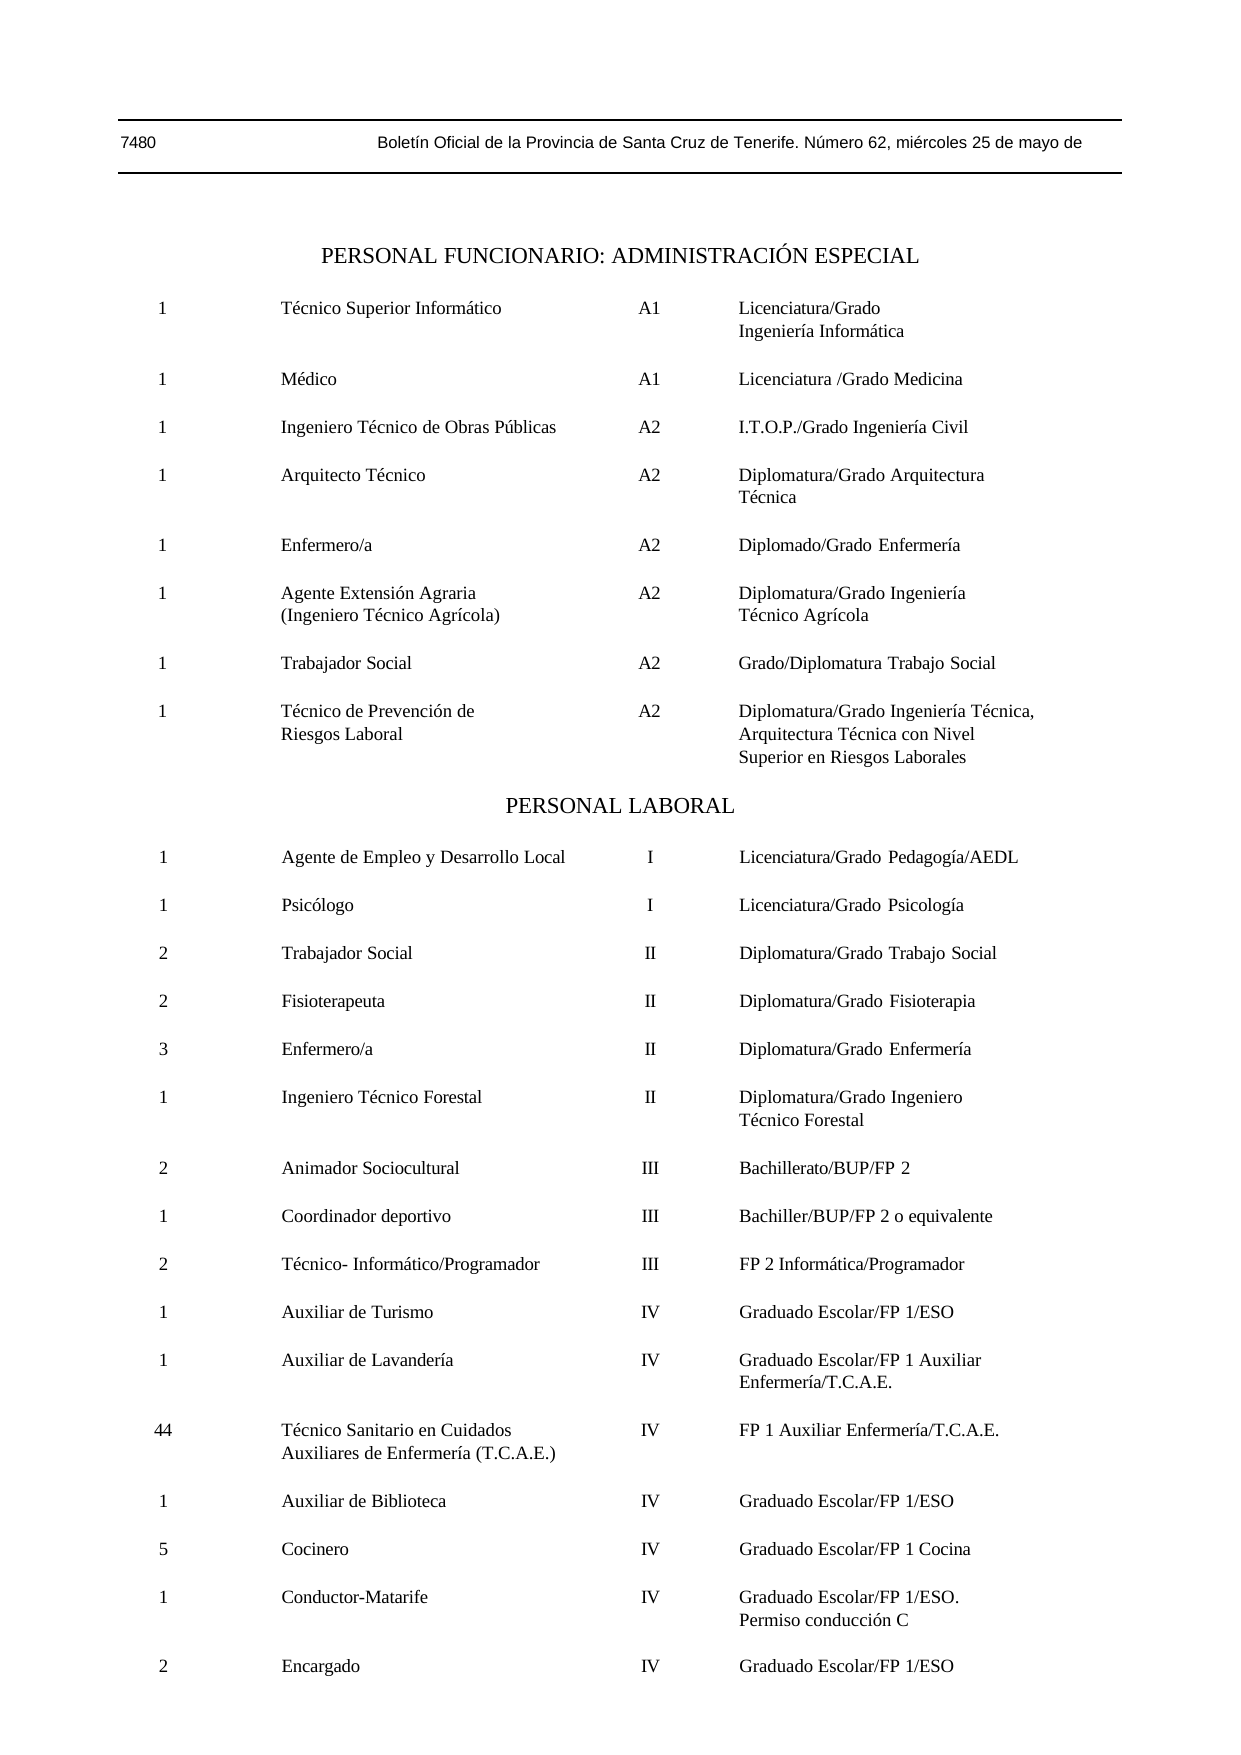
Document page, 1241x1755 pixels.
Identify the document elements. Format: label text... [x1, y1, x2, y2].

table_cell IV [603, 1288, 700, 1336]
table_cell Cocinero [227, 1525, 603, 1573]
text Superior en Riesgos Laborales [738, 746, 1134, 767]
table_cell 44 [149, 1407, 227, 1477]
table_cell III [603, 1192, 700, 1240]
table_cell Psicólogo [227, 882, 603, 929]
text PERSONAL FUNCIONARIO: ADMINISTRACIÓN ESPECIAL [124, 243, 1117, 269]
table_cell Técnico- Informático/Programador [227, 1240, 603, 1288]
text 1 Técnico Superior Informático A1 Licenciatura/Grado [158, 297, 1134, 318]
table_cell Graduado Escolar/FP 1/ESO [700, 1288, 1028, 1336]
table_cell FP 2 Informática/Programador [700, 1240, 1028, 1288]
table_cell Encargado [227, 1644, 603, 1678]
table_cell Conductor-Matarife [227, 1573, 603, 1644]
table_cell Diplomatura/Grado Fisioterapia [700, 978, 1028, 1025]
table_header I [603, 847, 700, 882]
subtitle PERSONAL LABORAL [124, 792, 1117, 819]
table_cell Graduado Escolar/FP 1/ESO [700, 1478, 1028, 1525]
text Ingeniería Informática [738, 319, 1134, 341]
table_cell Auxiliar de Biblioteca [227, 1478, 603, 1525]
table_cell II [603, 1025, 700, 1073]
table_cell Diplomatura/Grado Ingeniero Técnico Forestal [700, 1073, 1028, 1144]
table_cell III [603, 1240, 700, 1288]
table_cell 2 [149, 1144, 227, 1192]
table_cell Animador Sociocultural [227, 1144, 603, 1192]
table_cell Bachiller/BUP/FP 2 o equivalente [700, 1192, 1028, 1240]
text 1 Arquitecto Técnico A2 Diplomatura/Grado Arquitectura Técnica [158, 463, 985, 508]
text 1 Médico A1 Licenciatura /Grado Medicina [158, 367, 1134, 389]
table_cell IV [603, 1525, 700, 1573]
table_cell 1 [149, 1073, 227, 1144]
text 1 Trabajador Social A2 Grado/Diplomatura Trabajo Social [158, 652, 1134, 674]
table_header 1 [149, 847, 227, 882]
text 1 Enfermero/a A2 Diplomado/Grado Enfermería [158, 534, 1134, 555]
table_cell 3 [149, 1025, 227, 1073]
text 1 Agente Extensión Agraria A2 Diplomatura/Grado Ingeniería (Ingeniero Técnico Agrícola) Técnico Agrícola [158, 582, 967, 626]
table_cell 1 [149, 1573, 227, 1644]
table_cell Enfermero/a [227, 1025, 603, 1073]
table_cell Diplomatura/Grado Enfermería [700, 1025, 1028, 1073]
table_cell Graduado Escolar/FP 1/ESO. Permiso conducción C [700, 1573, 1028, 1644]
table_cell Graduado Escolar/FP 1 Cocina [700, 1525, 1028, 1573]
table_cell Graduado Escolar/FP 1 Auxiliar Enfermería/T.C.A.E. [700, 1336, 1028, 1407]
table_cell Técnico Sanitario en Cuidados Auxiliares de Enfermería (T.C.A.E.) [227, 1407, 603, 1477]
text 1 Técnico de Prevención de A2 Diplomatura/Grado Ingeniería Técnica, Riesgos Laboral Arquitectura Técnica con Nivel [158, 700, 1035, 744]
table_cell 2 [149, 1240, 227, 1288]
table_cell 1 [149, 1288, 227, 1336]
table_cell Ingeniero Técnico Forestal [227, 1073, 603, 1144]
table_cell IV [603, 1644, 700, 1678]
table_cell III [603, 1144, 700, 1192]
table_cell Graduado Escolar/FP 1/ESO [700, 1644, 1028, 1678]
table_cell 1 [149, 1478, 227, 1525]
table_cell IV [603, 1336, 700, 1407]
table_cell I [603, 882, 700, 929]
table_cell Licenciatura/Grado Psicología [700, 882, 1028, 929]
table_cell Diplomatura/Grado Trabajo Social [700, 930, 1028, 977]
table_cell Trabajador Social [227, 930, 603, 977]
table_header Licenciatura/Grado Pedagogía/AEDL [700, 847, 1028, 882]
table_cell IV [603, 1407, 700, 1477]
table_cell II [603, 1073, 700, 1144]
table_cell IV [603, 1573, 700, 1644]
table_cell Auxiliar de Lavandería [227, 1336, 603, 1407]
table_cell Auxiliar de Turismo [227, 1288, 603, 1336]
table_cell II [603, 930, 700, 977]
table_cell FP 1 Auxiliar Enfermería/T.C.A.E. [700, 1407, 1028, 1477]
table_cell 1 [149, 882, 227, 929]
table_cell 5 [149, 1525, 227, 1573]
table_cell Fisioterapeuta [227, 978, 603, 1025]
table_cell 2 [149, 1644, 227, 1678]
table_cell Coordinador deportivo [227, 1192, 603, 1240]
table_header Agente de Empleo y Desarrollo Local [227, 847, 603, 882]
table_cell 2 [149, 978, 227, 1025]
table_cell IV [603, 1478, 700, 1525]
table_cell Bachillerato/BUP/FP 2 [700, 1144, 1028, 1192]
table_cell 2 [149, 930, 227, 977]
table_cell II [603, 978, 700, 1025]
table_cell 1 [149, 1192, 227, 1240]
text 1 Ingeniero Técnico de Obras Públicas A2 I.T.O.P./Grado Ingeniería Civil [158, 416, 1134, 437]
table_cell 1 [149, 1336, 227, 1407]
